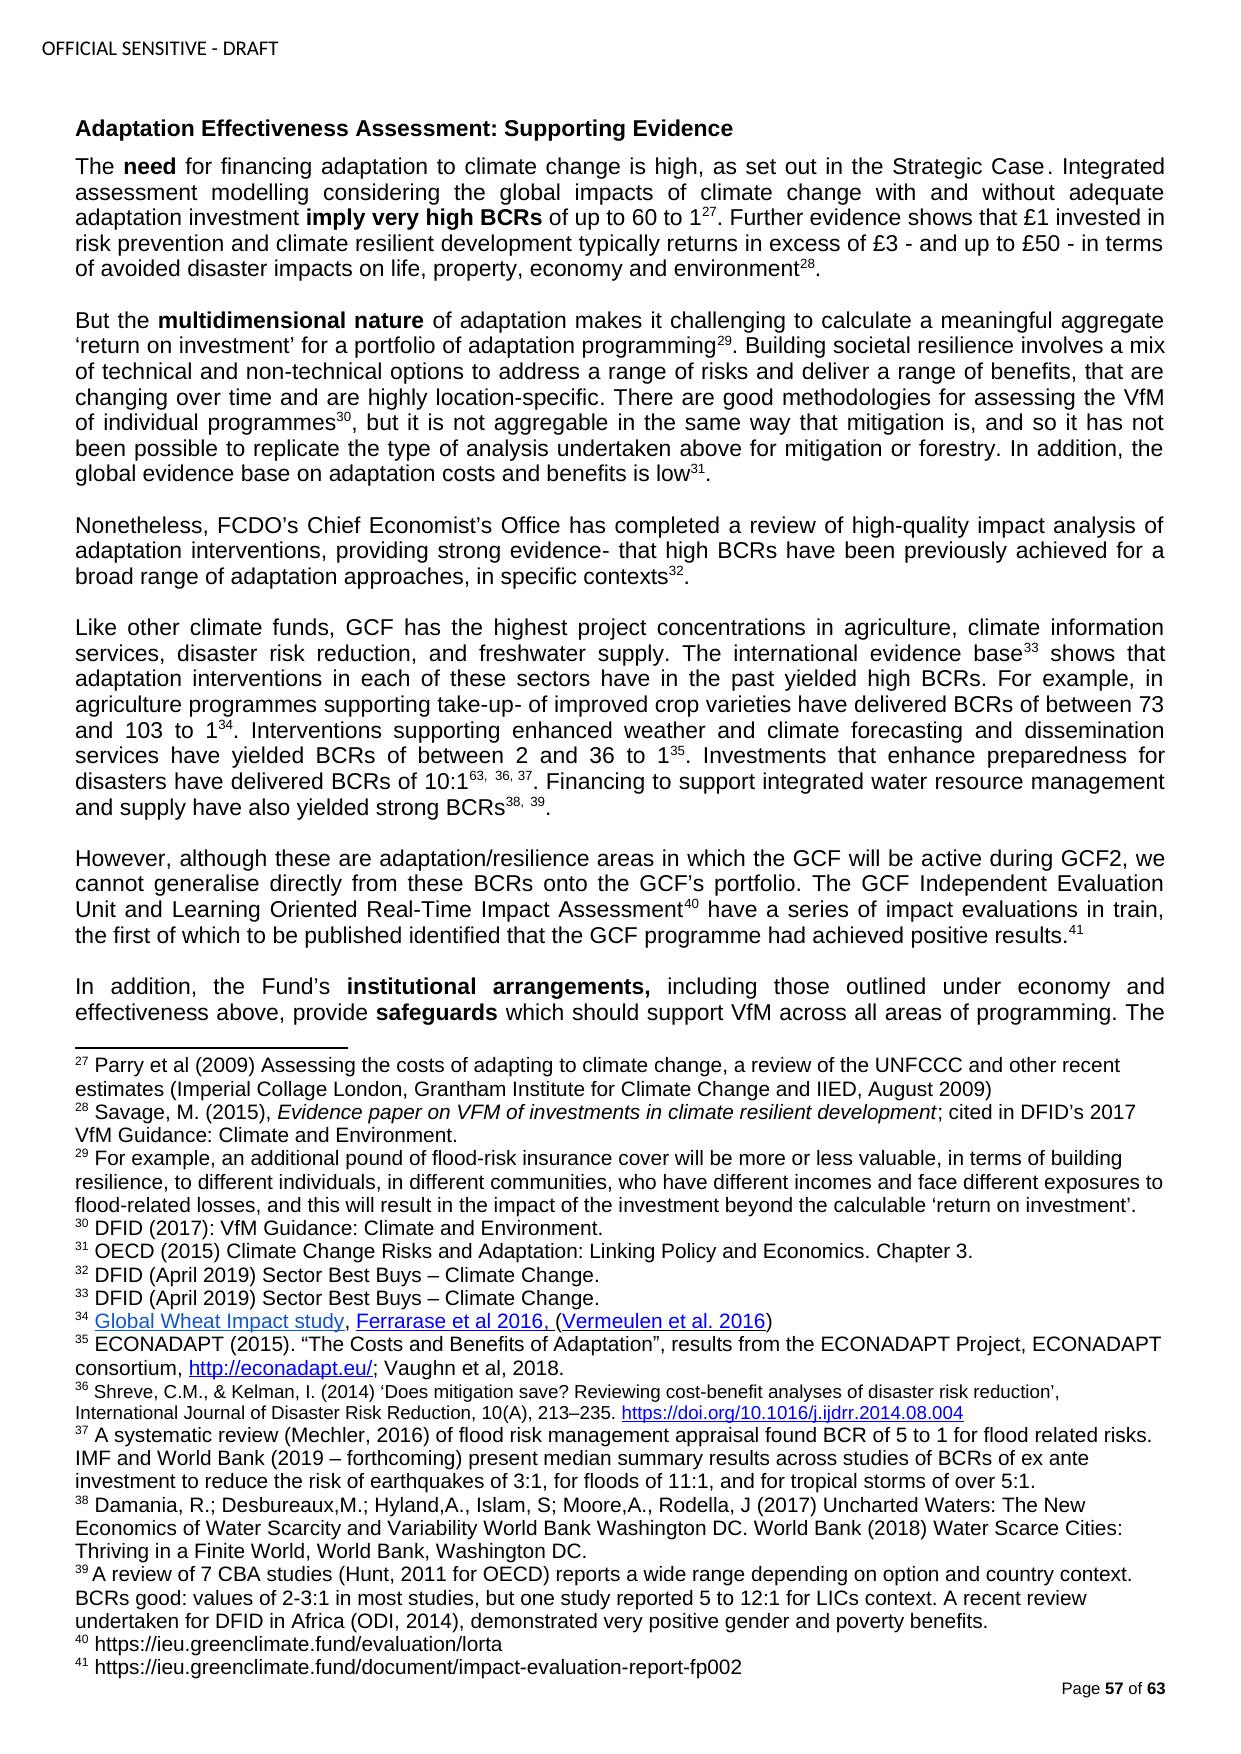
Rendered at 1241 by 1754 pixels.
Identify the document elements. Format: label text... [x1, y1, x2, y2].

text Adaptation Effectiveness Assessment: Supporting Evidence [75, 115, 1165, 141]
text For example, an additional pound of flood-risk insurance cover will be more or less valuable, in terms of building resilience, to different individuals, in different communities, who have different incomes and face different exposures to flood-related losses, and this will result in the impact of the investment beyond the calculable ‘return on investment’. [75, 1147, 1165, 1217]
text But the multidimensional nature of adaptation makes it challenging to calculate a meaningful aggregate ‘return on investment’ for a portfolio of adaptation programming. Building societal resilience involves a mix of technical and non‑technical options to address a range of risks and deliver a range of benefits, that are changing over time and are highly location-specific. There are good methodologies for assessing the VfM of individual programmes, but it is not aggregable in the same way that mitigation is, and so it has not been possible to replicate the type of analysis undertaken above for mitigation or forestry. In addition, the global evidence base on adaptation costs and benefits is low. [75, 307, 1165, 487]
text Nonetheless, FCDO’s Chief Economist’s Office has completed a review of high-quality impact analysis of adaptation interventions, providing strong evidence‑ that high BCRs have been previously achieved for a broad range of adaptation approaches, in specific contexts. [75, 512, 1165, 589]
text https://ieu.greenclimate.fund/document/impact-evaluation-report-fp002 [75, 1656, 1165, 1679]
text A systematic review (Mechler, 2016) of flood risk management appraisal found BCR of 5 to 1 for flood related risks. IMF and World Bank (2019 – forthcoming) present median summary results across studies of BCRs of ex ante investment to reduce the risk of earthquakes of 3:1, for floods of 11:1, and for tropical storms of over 5:1. [75, 1423, 1165, 1493]
text DFID (April 2019) Sector Best Buys – Climate Change. [75, 1263, 1165, 1286]
text However, although these are adaptation/resilience areas in which the GCF will be active during GCF2, we cannot generalise directly from these BCRs onto the GCF’s portfolio. The GCF Independent Evaluation Unit and Learning Oriented Real-Time Impact Assessment have a series of impact evaluations in train, the first of which to be published identified that the GCF programme had achieved positive results. [75, 845, 1165, 948]
text A review of 7 CBA studies (Hunt, 2011 for OECD) reports a wide range depending on option and country context. BCRs good: values of 2-3:1 in most studies, but one study reported 5 to 12:1 for LICs context. A recent review undertaken for DFID in Africa (ODI, 2014), demonstrated very positive gender and poverty benefits. [75, 1563, 1165, 1632]
text Global Wheat Impact study, Ferrarase et al 2016, (Vermeulen et al. 2016) [75, 1309, 1165, 1333]
text OECD (2015) Climate Change Risks and Adaptation: Linking Policy and Economics. Chapter 3. [75, 1240, 1165, 1263]
text Savage, M. (2015), Evidence paper on VFM of investments in climate resilient development; cited in DFID’s 2017 VfM Guidance: Climate and Environment. [75, 1101, 1165, 1147]
text ECONADAPT (2015). “The Costs and Benefits of Adaptationˮ, results from the ECONADAPT Project, ECONADAPT consortium, http://econadapt.eu/; Vaughn et al, 2018. [75, 1333, 1165, 1379]
text In addition, the Fund’s institutional arrangements, including those outlined under economy and effectiveness above, provide safeguards which should support VfM across all areas of programming. The [75, 973, 1165, 1025]
text Shreve, C.M., & Kelman, I. (2014) ‘Does mitigation save? Reviewing cost-benefit analyses of disaster risk reduction’, International Journal of Disaster Risk Reduction, 10(A), 213–235. https://doi.org/10.1016/j.ijdrr.2014.08.004 [75, 1379, 1165, 1423]
text Parry et al (2009) Assessing the costs of adapting to climate change, a review of the UNFCCC and other recent estimates (Imperial Collage London, Grantham Institute for Climate Change and IIED, August 2009) [75, 1054, 1165, 1101]
text Damania, R.; Desbureaux,M.; Hyland,A., Islam, S; Moore,A., Rodella, J (2017) Uncharted Waters: The New Economics of Water Scarcity and Variability World Bank Washington DC. World Bank (2018) Water Scarce Cities: Thriving in a Finite World, World Bank, Washington DC. [75, 1493, 1165, 1563]
text The need for financing adaptation to climate change is high, as set out in the Strategic Case. Integrated assessment modelling considering the global impacts of climate change with and without adequate adaptation investment imply very high BCRs of up to 60 to 1. Further evidence shows that £1 invested in risk prevention and climate resilient development typically returns in excess of £3 - and up to £50 - in terms of avoided disaster impacts on life, property, economy and environment. [75, 153, 1165, 282]
text https://ieu.greenclimate.fund/evaluation/lorta [75, 1632, 1165, 1656]
text DFID (April 2019) Sector Best Buys – Climate Change. [75, 1286, 1165, 1309]
text DFID (2017): VfM Guidance: Climate and Environment. [75, 1217, 1165, 1240]
text Like other climate funds, GCF has the highest project concentrations in agriculture, climate information services, disaster risk reduction, and freshwater supply. The international evidence base shows that adaptation interventions in each of these sectors have in the past yielded high BCRs. For example, in agriculture programmes supporting take-up‑ of improved crop varieties have delivered BCRs of between 73 and 103 to 1. Interventions supporting enhanced weather and climate forecasting and dissemination services have yielded BCRs of between 2 and 36 to 1. Investments that enhance preparedness for disasters have delivered BCRs of 10:163, , . Financing to support integrated water resource management and supply have also yielded strong BCRs, . [75, 615, 1165, 820]
